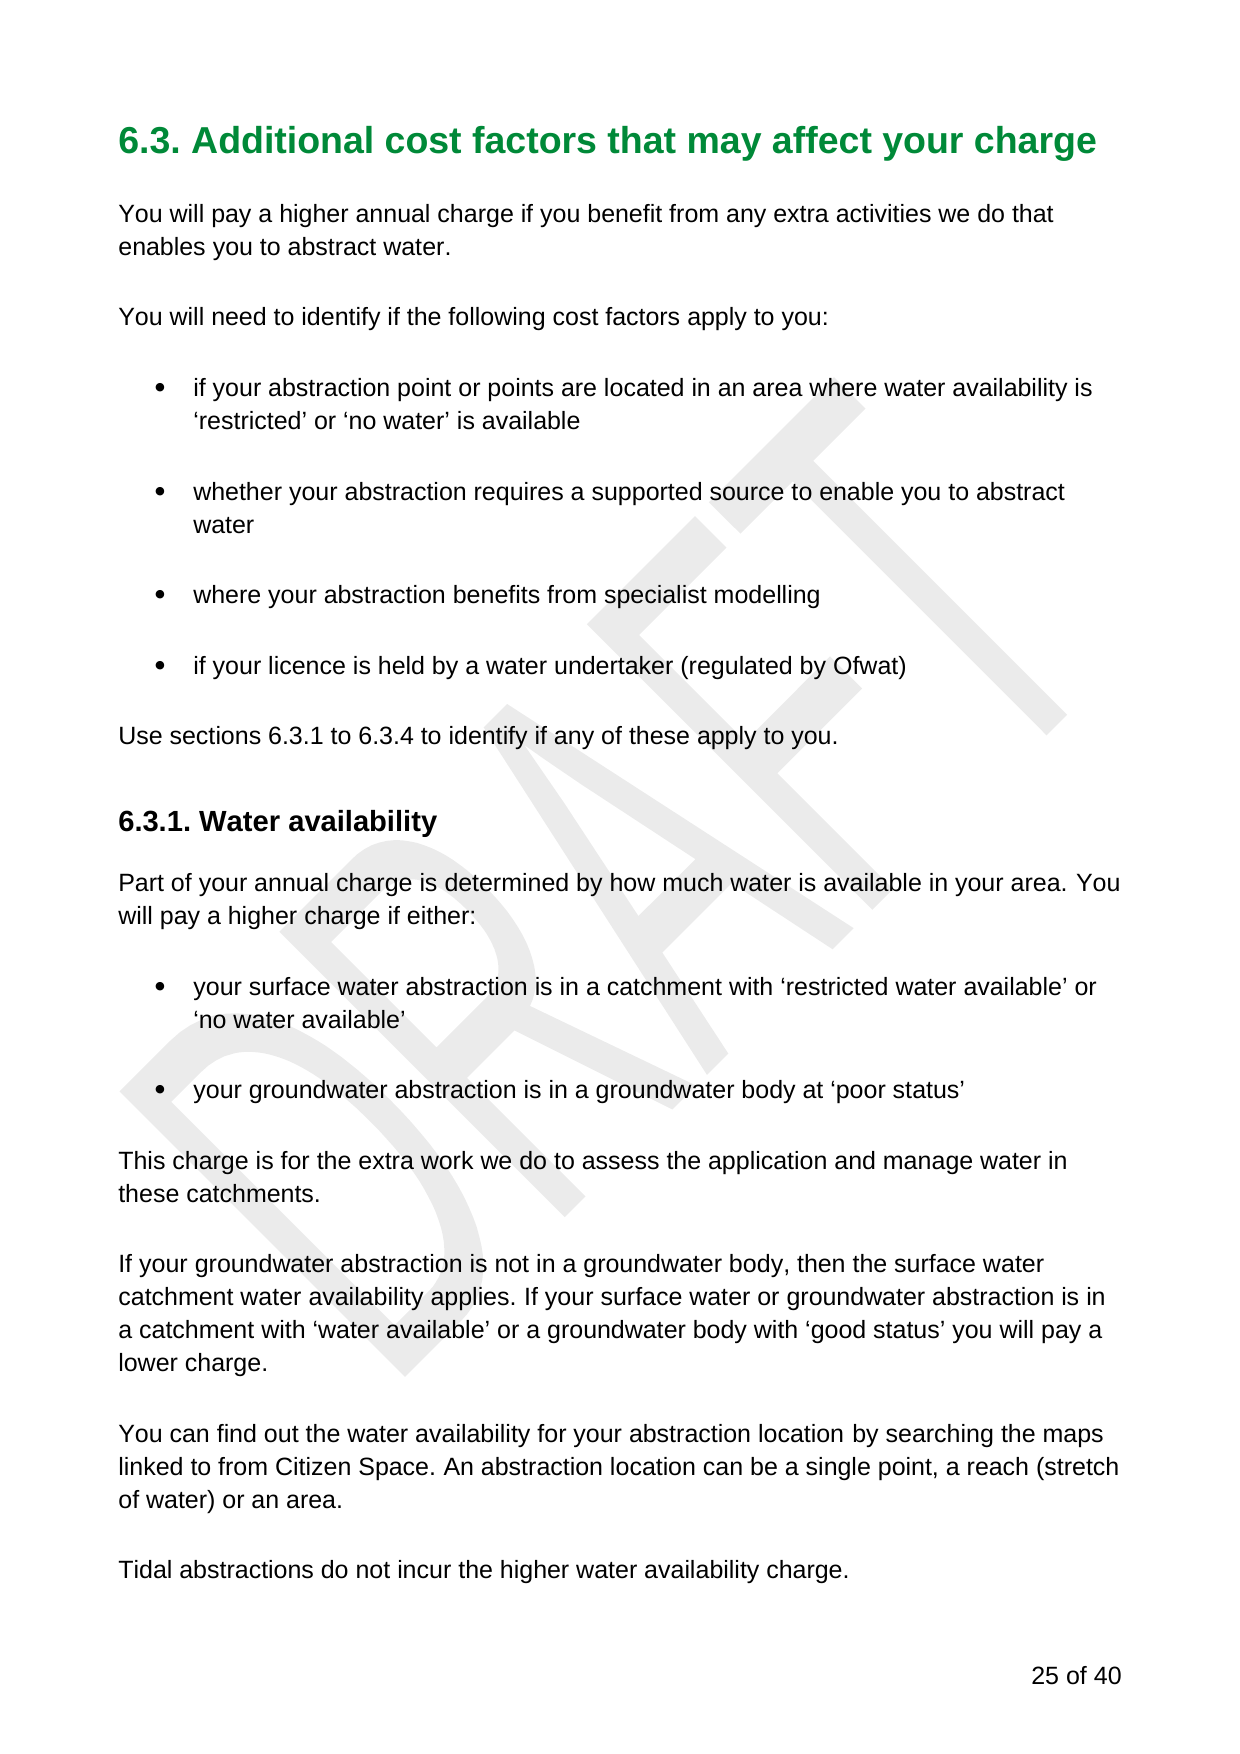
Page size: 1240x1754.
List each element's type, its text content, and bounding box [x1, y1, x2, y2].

text Part of your annual charge is determined by how much water is available in your area. You will pay a higher charge if either: [345, 880, 483, 930]
list whether your abstraction requires a supported source to enable you to abstract water [830, 476, 1121, 538]
list your groundwater abstraction is in a groundwater body at ‘poor status’ [677, 1075, 1121, 1104]
list your groundwater abstraction is in a groundwater body at ‘poor status’ [365, 1075, 450, 1104]
text If your groundwater abstraction is not in a groundwater body, then the surface water catchment water availability applies. If your surface water or groundwater abstraction is in a catchment with ‘water available’ or a groundwater body with ‘good status’ you will pay a lower charge. [320, 1249, 444, 1324]
text If your groundwater abstraction is not in a groundwater body, then the surface water catchment water availability applies. If your surface water or groundwater abstraction is in a catchment with ‘water available’ or a groundwater body with ‘good status’ you will pay a lower charge. [406, 1249, 1121, 1377]
list your surface water abstraction is in a catchment with ‘restricted water available’ or ‘no water available’ [156, 971, 379, 1033]
text You will need to identify if the following cost factors apply to you: [118, 302, 1121, 331]
list your surface water abstraction is in a catchment with ‘restricted water available’ or ‘no water available’ [531, 971, 679, 1033]
list where your abstraction benefits from specialist modelling [156, 580, 630, 609]
text This charge is for the extra work we do to assess the application and manage water in these catchments. [432, 1146, 553, 1207]
text Use sections 6.3.1 to 6.3.4 to identify if any of these apply to you. [118, 721, 497, 750]
text Part of your annual charge is determined by how much water is available in your area. You will pay a higher charge if either: [118, 868, 342, 930]
list your groundwater abstraction is in a groundwater body at ‘poor status’ [468, 1075, 659, 1104]
list your groundwater abstraction is in a groundwater body at ‘poor status’ [173, 1075, 350, 1104]
list if your licence is held by a water undertaker (regulated by Ofwat) [1005, 651, 1121, 679]
subtitle [664, 804, 799, 838]
text Use sections 6.3.1 to 6.3.4 to identify if any of these apply to you. [535, 721, 711, 750]
text If your groundwater abstraction is not in a groundwater body, then the surface water catchment water availability applies. If your surface water or groundwater abstraction is in a catchment with ‘water available’ or a groundwater body with ‘good status’ you will pay a lower charge. [118, 1249, 404, 1377]
list your surface water abstraction is in a catchment with ‘restricted water available’ or ‘no water available’ [676, 971, 1121, 1033]
subtitle [810, 804, 1121, 838]
text Part of your annual charge is determined by how much water is available in your area. You will pay a higher charge if either: [686, 884, 801, 930]
list if your licence is held by a water undertaker (regulated by Ofwat) [657, 651, 989, 679]
list where your abstraction benefits from specialist modelling [667, 580, 919, 609]
text You can find out the water availability for your abstraction location by searching the maps linked to from Citizen Space. An abstraction location can be a single point, a reach (stretch of water) or an area. [118, 1419, 1121, 1514]
list whether your abstraction requires a supported source to enable you to abstract water [156, 476, 848, 538]
text Part of your annual charge is determined by how much water is available in your area. You will pay a higher charge if either: [608, 868, 685, 915]
subtitle 6.3. Additional cost factors that may affect your charge [118, 118, 1121, 161]
text This charge is for the extra work we do to assess the application and manage water in these catchments. [217, 1146, 433, 1207]
text This charge is for the extra work we do to assess the application and manage water in these catchments. [537, 1146, 1121, 1207]
subtitle 6.3.1. Water availability [118, 804, 554, 838]
text Part of your annual charge is determined by how much water is available in your area. You will pay a higher charge if either: [763, 868, 1121, 930]
list if your abstraction point or points are located in an area where water availability is ‘restricted’ or ‘no water’ is available [156, 373, 1121, 435]
text Tidal abstractions do not incur the higher water availability charge. [118, 1555, 1121, 1584]
text Use sections 6.3.1 to 6.3.4 to identify if any of these apply to you. [802, 721, 1121, 750]
list your surface water abstraction is in a catchment with ‘restricted water available’ or ‘no water available’ [362, 971, 498, 1033]
text Part of your annual charge is determined by how much water is available in your area. You will pay a higher charge if either: [466, 868, 613, 930]
list where your abstraction benefits from specialist modelling [934, 580, 1121, 609]
list if your licence is held by a water undertaker (regulated by Ofwat) [156, 651, 640, 679]
text This charge is for the extra work we do to assess the application and manage water in these catchments. [118, 1146, 234, 1207]
subtitle [566, 804, 661, 838]
text You will pay a higher annual charge if you benefit from any extra activities we do that enables you to abstract water. [118, 199, 1121, 261]
